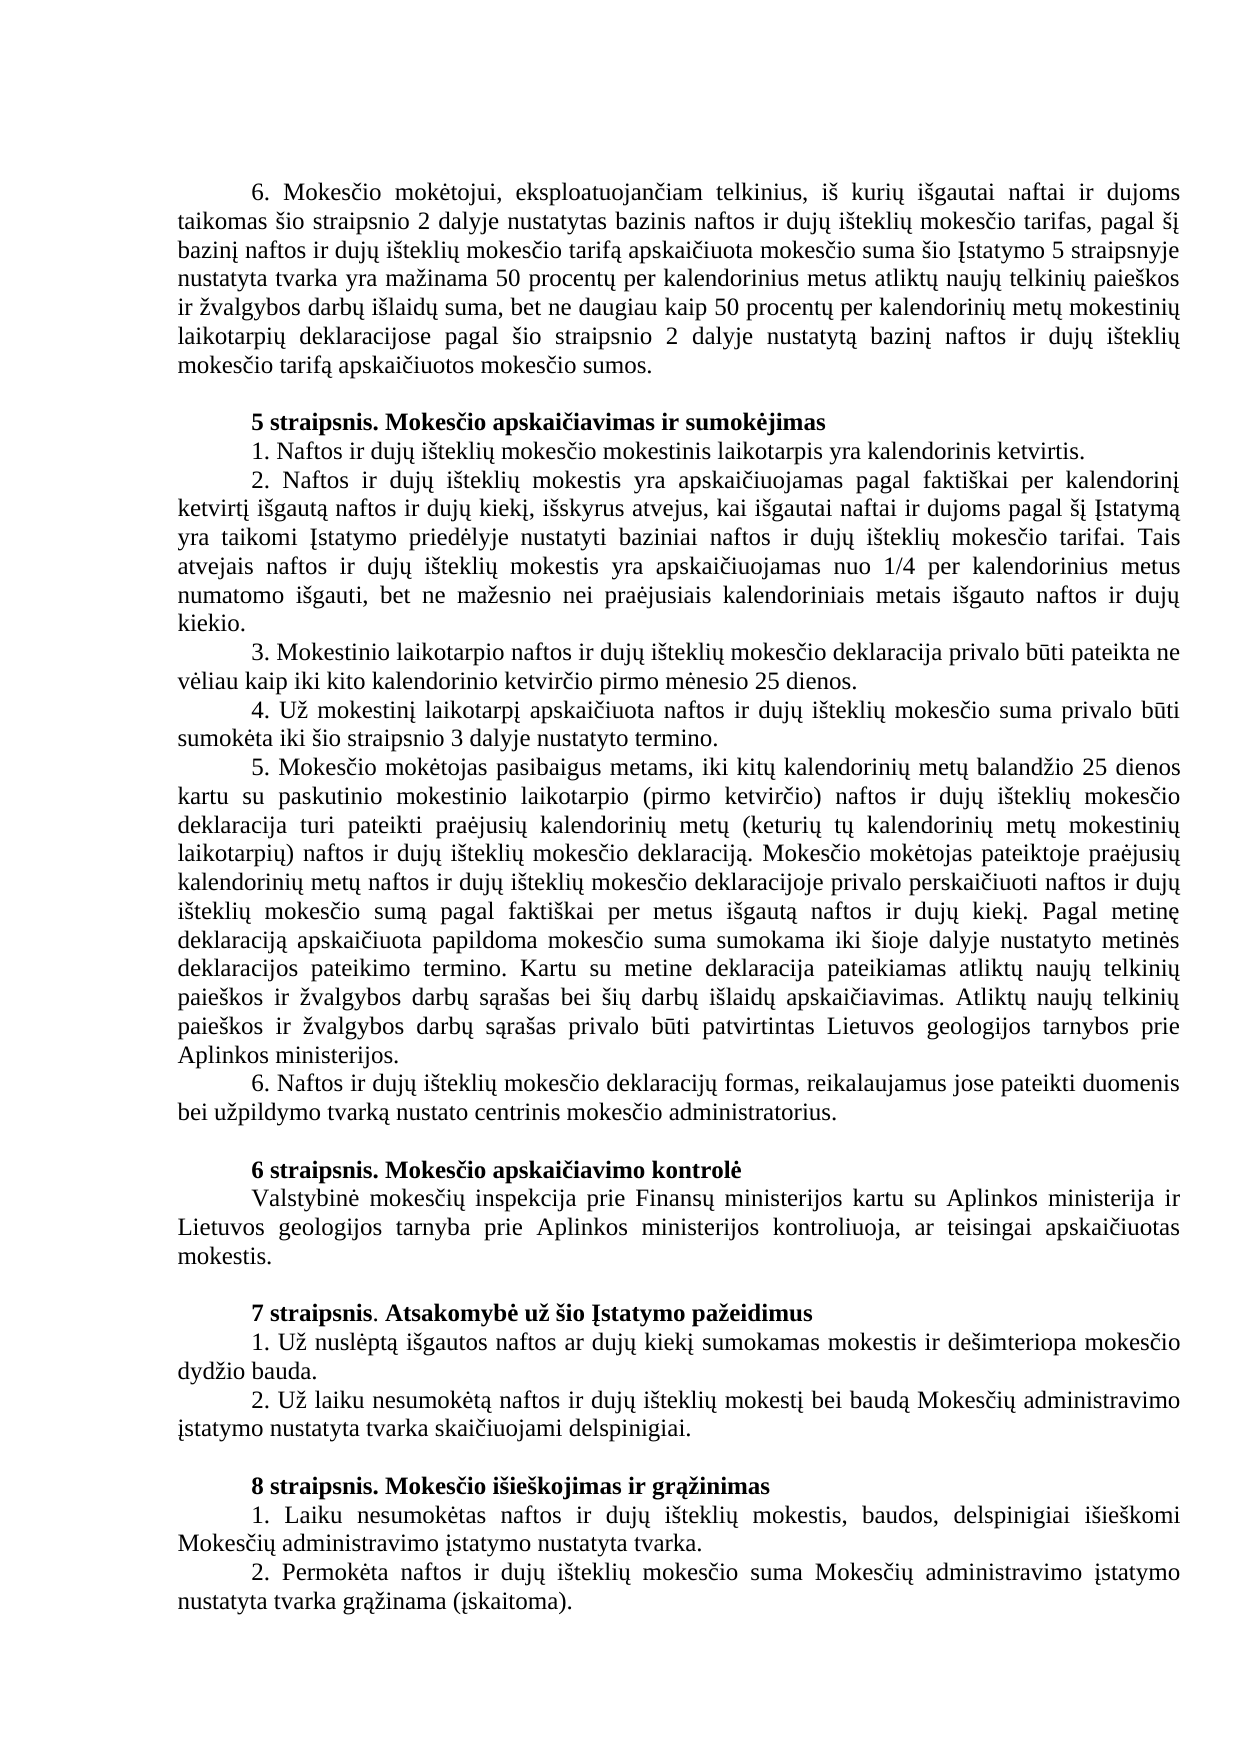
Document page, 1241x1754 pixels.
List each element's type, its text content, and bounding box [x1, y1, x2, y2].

text 2. Permokėta naftos ir dujų išteklių mokesčio suma Mokesčių administravimo įstatymo nustatyta tvarka grąžinama (įskaitoma). [177, 1557, 1181, 1615]
text 6. Mokesčio mokėtojui, eksploatuojančiam telkinius, iš kurių išgautai naftai ir dujoms taikomas šio straipsnio 2 dalyje nustatytas bazinis naftos ir dujų išteklių mokesčio tarifas, pagal šį bazinį naftos ir dujų išteklių mokesčio tarifą apskaičiuota mokesčio suma šio Įstatymo 5 straipsnyje nustatyta tvarka yra mažinama 50 procentų per kalendorinius metus atliktų naujų telkinių paieškos ir žvalgybos darbų išlaidų suma, bet ne daugiau kaip 50 procentų per kalendorinių metų mokestinių laikotarpių deklaracijose pagal šio straipsnio 2 dalyje nustatytą bazinį naftos ir dujų išteklių mokesčio tarifą apskaičiuotos mokesčio sumos. [177, 177, 1181, 378]
text 5. Mokesčio mokėtojas pasibaigus metams, iki kitų kalendorinių metų balandžio 25 dienos kartu su paskutinio mokestinio laikotarpio (pirmo ketvirčio) naftos ir dujų išteklių mokesčio deklaracija turi pateikti praėjusių kalendorinių metų (keturių tų kalendorinių metų mokestinių laikotarpių) naftos ir dujų išteklių mokesčio deklaraciją. Mokesčio mokėtojas pateiktoje praėjusių kalendorinių metų naftos ir dujų išteklių mokesčio deklaracijoje privalo perskaičiuoti naftos ir dujų išteklių mokesčio sumą pagal faktiškai per metus išgautą naftos ir dujų kiekį. Pagal metinę deklaraciją apskaičiuota papildoma mokesčio suma sumokama iki šioje dalyje nustatyto metinės deklaracijos pateikimo termino. Kartu su metine deklaracija pateikiamas atliktų naujų telkinių paieškos ir žvalgybos darbų sąrašas bei šių darbų išlaidų apskaičiavimas. Atliktų naujų telkinių paieškos ir žvalgybos darbų sąrašas privalo būti patvirtintas Lietuvos geologijos tarnybos prie Aplinkos ministerijos. [177, 752, 1181, 1068]
text 8 straipsnis. Mokesčio išieškojimas ir grąžinimas [177, 1471, 1181, 1500]
text 2. Už laiku nesumokėtą naftos ir dujų išteklių mokestį bei baudą Mokesčių administravimo įstatymo nustatyta tvarka skaičiuojami delspinigiai. [177, 1385, 1181, 1442]
text Valstybinė mokesčių inspekcija prie Finansų ministerijos kartu su Aplinkos ministerija ir Lietuvos geologijos tarnyba prie Aplinkos ministerijos kontroliuoja, ar teisingai apskaičiuotas mokestis. [177, 1183, 1181, 1270]
text 2. Naftos ir dujų išteklių mokestis yra apskaičiuojamas pagal faktiškai per kalendorinį ketvirtį išgautą naftos ir dujų kiekį, išskyrus atvejus, kai išgautai naftai ir dujoms pagal šį Įstatymą yra taikomi Įstatymo priedėlyje nustatyti baziniai naftos ir dujų išteklių mokesčio tarifai. Tais atvejais naftos ir dujų išteklių mokestis yra apskaičiuojamas nuo 1/4 per kalendorinius metus numatomo išgauti, bet ne mažesnio nei praėjusiais kalendoriniais metais išgauto naftos ir dujų kiekio. [177, 465, 1181, 637]
text 4. Už mokestinį laikotarpį apskaičiuota naftos ir dujų išteklių mokesčio suma privalo būti sumokėta iki šio straipsnio 3 dalyje nustatyto termino. [177, 695, 1181, 752]
text 7 straipsnis. Atsakomybė už šio Įstatymo pažeidimus [177, 1298, 1181, 1327]
text 1. Laiku nesumokėtas naftos ir dujų išteklių mokestis, baudos, delspinigiai išieškomi Mokesčių administravimo įstatymo nustatyta tvarka. [177, 1500, 1181, 1557]
text 3. Mokestinio laikotarpio naftos ir dujų išteklių mokesčio deklaracija privalo būti pateikta ne vėliau kaip iki kito kalendorinio ketvirčio pirmo mėnesio 25 dienos. [177, 637, 1181, 695]
text 6 straipsnis. Mokesčio apskaičiavimo kontrolė [177, 1155, 1181, 1183]
text 5 straipsnis. Mokesčio apskaičiavimas ir sumokėjimas [177, 407, 1181, 436]
text 1. Už nuslėptą išgautos naftos ar dujų kiekį sumokamas mokestis ir dešimteriopa mokesčio dydžio bauda. [177, 1327, 1181, 1385]
text 1. Naftos ir dujų išteklių mokesčio mokestinis laikotarpis yra kalendorinis ketvirtis. [177, 436, 1181, 465]
text 6. Naftos ir dujų išteklių mokesčio deklaracijų formas, reikalaujamus jose pateikti duomenis bei užpildymo tvarką nustato centrinis mokesčio administratorius. [177, 1068, 1181, 1126]
